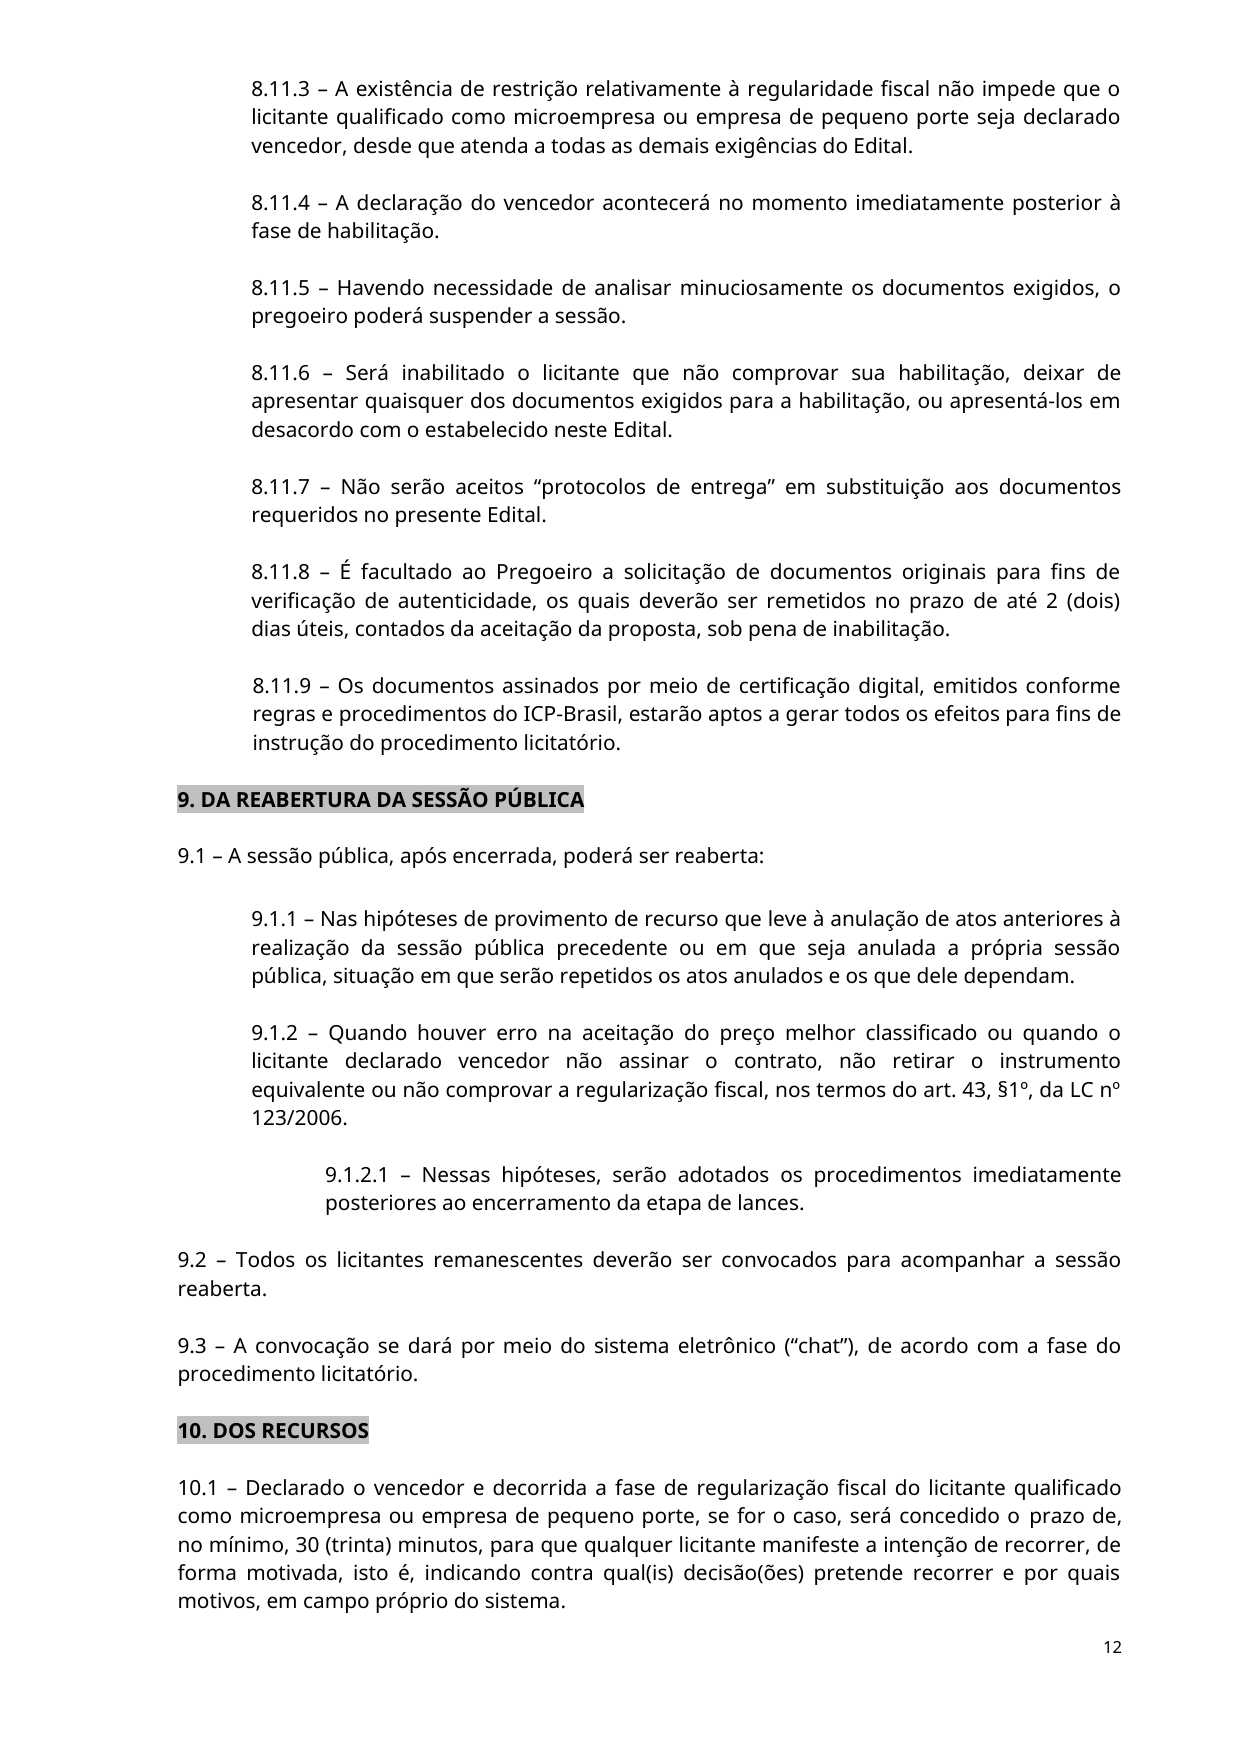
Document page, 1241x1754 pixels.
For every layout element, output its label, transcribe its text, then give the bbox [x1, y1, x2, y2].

subtitle 9. DA REABERTURA DA SESSÃO PÚBLICA [177, 785, 1122, 813]
text 9.2 – Todos os licitantes remanescentes deverão ser convocados para acompanhar a sessão reaberta. [177, 1245, 1122, 1302]
list 8.11.3 – A existência de restrição relativamente à regularidade fiscal não impede que o licitante qualificado como microempresa ou empresa de pequeno porte seja declarado vencedor, desde que atenda a todas as demais exigências do Edital. [251, 74, 1122, 159]
text 8.11.6 – Será inabilitado o licitante que não comprovar sua habilitação, deixar de apresentar quaisquer dos documentos exigidos para a habilitação, ou apresentá-los em desacordo com o estabelecido neste Edital. [251, 358, 1122, 443]
text 8.11.8 – É facultado ao Pregoeiro a solicitação de documentos originais para fins de verificação de autenticidade, os quais deverão ser remetidos no prazo de até 2 (dois) dias úteis, contados da aceitação da proposta, sob pena de inabilitação. [251, 557, 1122, 643]
text 10. DOS RECURSOS [177, 1416, 1122, 1444]
text 8.11.9 – Os documentos assinados por meio de certificação digital, emitidos conforme regras e procedimentos do ICP-Brasil, estarão aptos a gerar todos os efeitos para fins de instrução do procedimento licitatório. [252, 671, 1122, 756]
text 9.1 – A sessão pública, após encerrada, poderá ser reaberta: [177, 842, 1122, 870]
text 8.11.7 – Não serão aceitos “protocolos de entrega” em substituição aos documentos requeridos no presente Edital. [251, 472, 1122, 529]
text 9.1.2.1 – Nessas hipóteses, serão adotados os procedimentos imediatamente posteriores ao encerramento da etapa de lances. [325, 1160, 1122, 1217]
text 10.1 – Declarado o vencedor e decorrida a fase de regularização fiscal do licitante qualificado como microempresa ou empresa de pequeno porte, se for o caso, será concedido o prazo de, no mínimo, 30 (trinta) minutos, para que qualquer licitante manifeste a intenção de recorrer, de forma motivada, isto é, indicando contra qual(is) decisão(ões) pretende recorrer e por quais motivos, em campo próprio do sistema. [177, 1473, 1122, 1615]
list 8.11.4 – A declaração do vencedor acontecerá no momento imediatamente posterior à fase de habilitação. [251, 188, 1122, 244]
text 8.11.5 – Havendo necessidade de analisar minuciosamente os documentos exigidos, o pregoeiro poderá suspender a sessão. [251, 273, 1122, 330]
text 9.3 – A convocação se dará por meio do sistema eletrônico (“chat”), de acordo com a fase do procedimento licitatório. [177, 1331, 1122, 1388]
text 9.1.1 – Nas hipóteses de provimento de recurso que leve à anulação de atos anteriores à realização da sessão pública precedente ou em que seja anulada a própria sessão pública, situação em que serão repetidos os atos anulados e os que dele dependam. [251, 904, 1122, 989]
text 9.1.2 – Quando houver erro na aceitação do preço melhor classificado ou quando o licitante declarado vencedor não assinar o contrato, não retirar o instrumento equivalente ou não comprovar a regularização fiscal, nos termos do art. 43, §1º, da LC nº 123/2006. [251, 1018, 1122, 1132]
